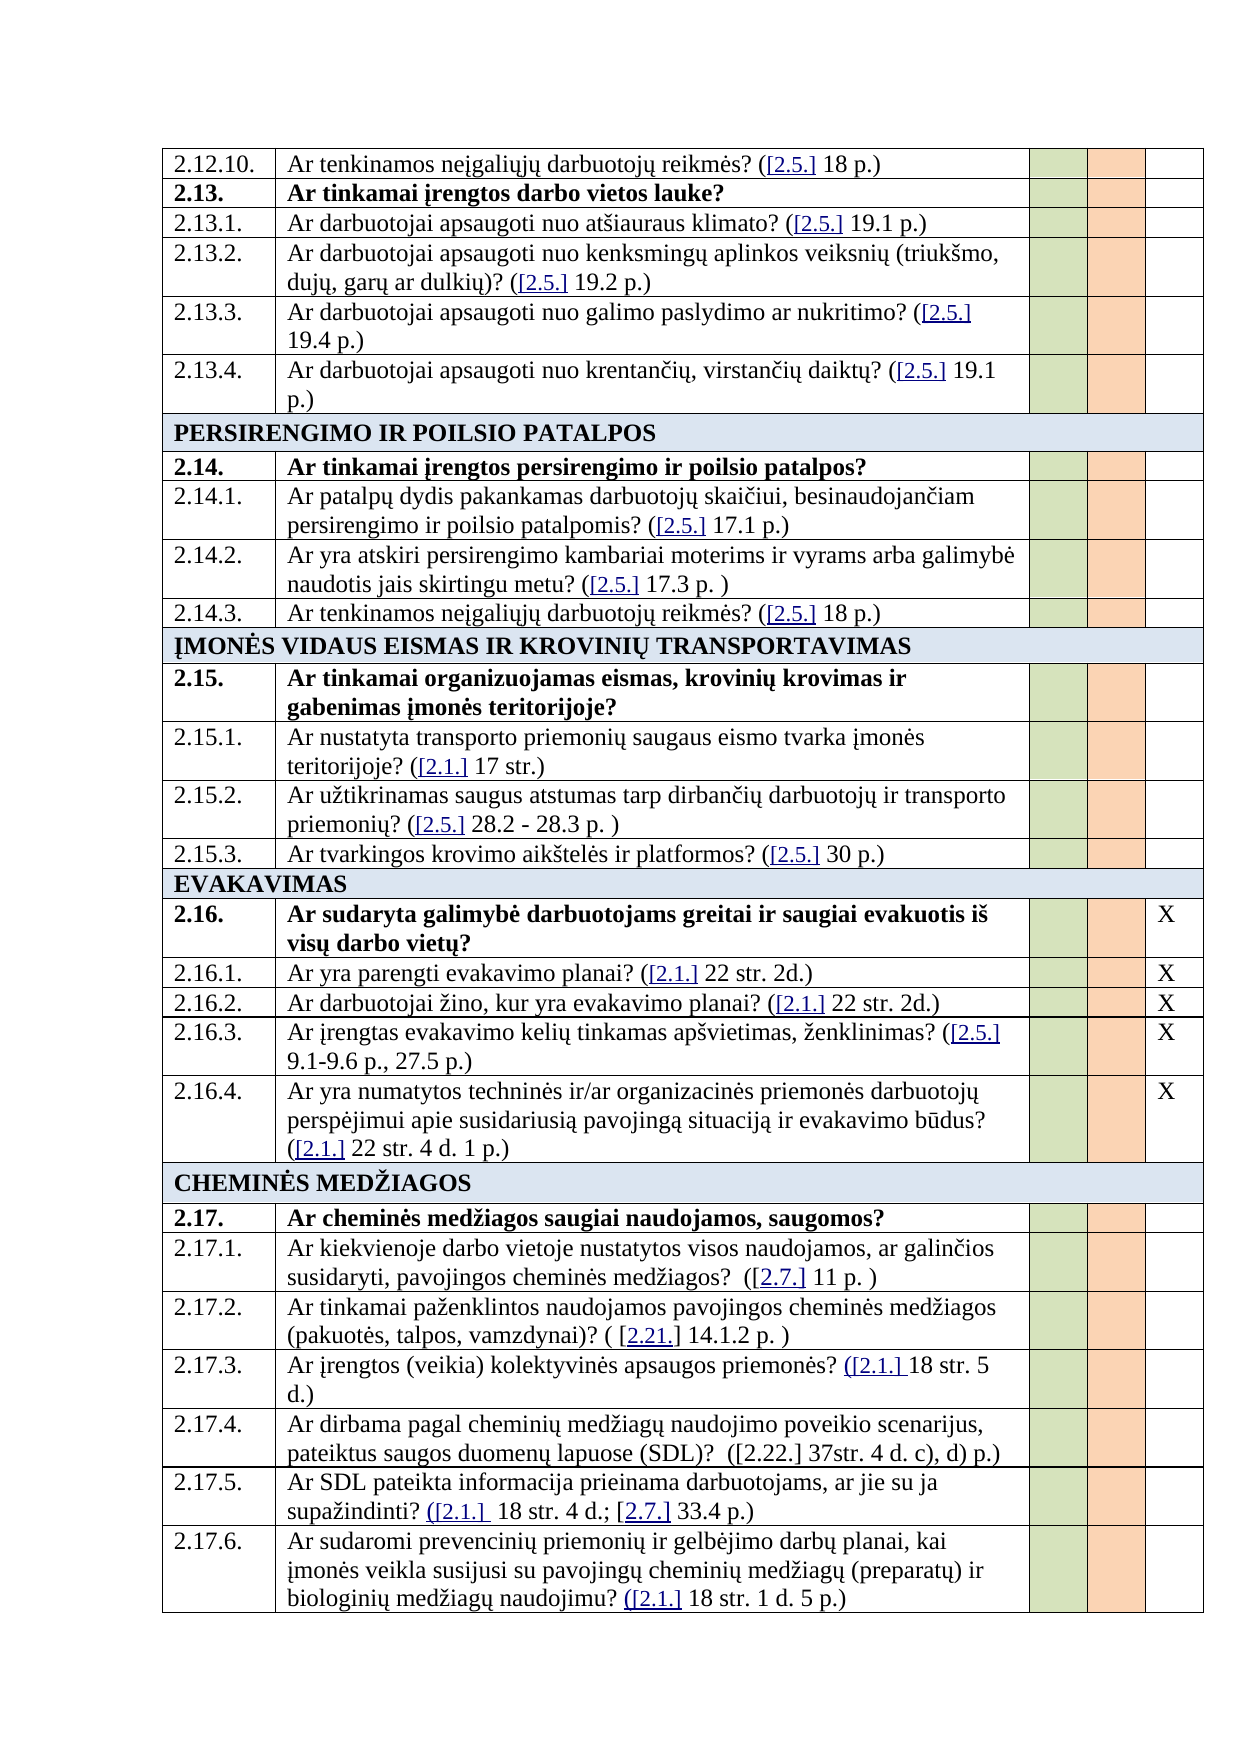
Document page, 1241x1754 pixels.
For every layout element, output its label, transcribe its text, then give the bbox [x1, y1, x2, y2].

table_cell  [1088, 599, 1145, 627]
table_cell  [1088, 540, 1145, 597]
table_cell X [1146, 1018, 1203, 1075]
table_cell X [1146, 1076, 1203, 1162]
table_cell  [1030, 481, 1087, 539]
table_cell  [1088, 781, 1145, 838]
table_cell 2.13.1. [163, 208, 275, 237]
table_cell PERSIRENGIMO IR POILSIO PATALPOS [163, 414, 1203, 451]
table_cell 2.15.3. [163, 839, 275, 868]
table_cell  [1088, 1233, 1145, 1291]
table_cell  [1146, 599, 1203, 627]
table_cell  [1088, 1409, 1145, 1466]
table_cell Ar tinkamai paženklintos naudojamos pavojingos cheminės medžiagos (pakuotės, talpos, vamzdynai)? ( [2.21.] 14.1.2 p. ) [276, 1292, 1029, 1349]
table_cell  [1030, 1526, 1087, 1612]
table_cell 2.13.4. [163, 355, 275, 413]
table_cell 2.16.3. [163, 1018, 275, 1075]
table_cell  [1030, 452, 1087, 480]
table_cell Ar įrengtas evakavimo kelių tinkamas apšvietimas, ženklinimas? ([2.5.] 9.1-9.6 p., 27.5 p.) [276, 1018, 1029, 1075]
table_cell 2.17.2. [163, 1292, 275, 1349]
table_cell X [1146, 899, 1203, 957]
table_cell Ar darbuotojai apsaugoti nuo galimo paslydimo ar nukritimo? ([2.5.] 19.4 p.) [276, 297, 1029, 354]
table_cell  [1030, 988, 1087, 1016]
table_cell  [1146, 1468, 1203, 1525]
table_cell  [1030, 355, 1087, 413]
table_cell  [1088, 238, 1145, 296]
table_cell  [1146, 1292, 1203, 1349]
table_cell 2.14.3. [163, 599, 275, 627]
table_cell Ar cheminės medžiagos saugiai naudojamos, saugomos? [276, 1204, 1029, 1232]
table_cell  [1088, 722, 1145, 779]
table_cell 2.14. [163, 452, 275, 480]
table_cell Ar tenkinamos neįgaliųjų darbuotojų reikmės? ([2.5.] 18 p.) [276, 599, 1029, 627]
table_cell  [1146, 1233, 1203, 1291]
table_cell 2.16.1. [163, 958, 275, 987]
table_cell  [1030, 899, 1087, 957]
table_cell 2.17. [163, 1204, 275, 1232]
table_cell  [1030, 179, 1087, 207]
table_cell X [1146, 958, 1203, 987]
table_cell  [1146, 149, 1203, 177]
table_cell  [1088, 179, 1145, 207]
table_cell  [1030, 540, 1087, 597]
table_cell  [1088, 958, 1145, 987]
table_cell Ar darbuotojai žino, kur yra evakavimo planai? ([2.1.] 22 str. 2d.) [276, 988, 1029, 1016]
table_cell Ar nustatyta transporto priemonių saugaus eismo tvarka įmonės teritorijoje? ([2.1.] 17 str.) [276, 722, 1029, 779]
table_cell 2.15.2. [163, 781, 275, 838]
table_cell  [1088, 988, 1145, 1016]
table_cell  [1030, 1076, 1087, 1162]
table_cell  [1088, 664, 1145, 721]
table_cell  [1030, 1468, 1087, 1525]
table_cell  [1030, 149, 1087, 177]
table_cell  [1030, 664, 1087, 721]
table_cell  [1088, 1018, 1145, 1075]
table_cell  [1146, 297, 1203, 354]
table_cell Ar kiekvienoje darbo vietoje nustatytos visos naudojamos, ar galinčios susidaryti, pavojingos cheminės medžiagos? ([2.7.] 11 p. ) [276, 1233, 1029, 1291]
table_cell  [1030, 238, 1087, 296]
table_cell 2.13. [163, 179, 275, 207]
table_cell  [1088, 452, 1145, 480]
table_cell Ar yra numatytos techninės ir/ar organizacinės priemonės darbuotojų perspėjimui apie susidariusią pavojingą situaciją ir evakavimo būdus? ([2.1.] 22 str. 4 d. 1 p.) [276, 1076, 1029, 1162]
table_cell Ar yra atskiri persirengimo kambariai moterims ir vyrams arba galimybė naudotis jais skirtingu metu? ([2.5.] 17.3 p. ) [276, 540, 1029, 597]
table_cell  [1146, 540, 1203, 597]
table_cell  [1030, 722, 1087, 779]
table_cell  [1088, 1076, 1145, 1162]
table_cell  [1030, 599, 1087, 627]
table_cell 2.17.3. [163, 1350, 275, 1408]
table_cell  [1030, 1018, 1087, 1075]
table_cell  [1088, 1204, 1145, 1232]
table_cell 2.15. [163, 664, 275, 721]
table_cell 2.17.4. [163, 1409, 275, 1466]
table_cell Ar tinkamai įrengtos persirengimo ir poilsio patalpos? [276, 452, 1029, 480]
table_cell 2.14.2. [163, 540, 275, 597]
table_cell  [1088, 297, 1145, 354]
table_cell X [1146, 988, 1203, 1016]
table_cell 2.13.3. [163, 297, 275, 354]
table_cell  [1146, 1204, 1203, 1232]
table_cell  [1146, 839, 1203, 868]
table_cell  [1088, 1468, 1145, 1525]
table_cell  [1146, 1526, 1203, 1612]
table_cell 2.16.4. [163, 1076, 275, 1162]
table_cell 2.17.6. [163, 1526, 275, 1612]
table_cell Ar sudaromi prevencinių priemonių ir gelbėjimo darbų planai, kai įmonės veikla susijusi su pavojingų cheminių medžiagų (preparatų) ir biologinių medžiagų naudojimu? ([2.1.] 18 str. 1 d. 5 p.) [276, 1526, 1029, 1612]
table_cell  [1146, 452, 1203, 480]
table_cell Ar patalpų dydis pakankamas darbuotojų skaičiui, besinaudojančiam persirengimo ir poilsio patalpomis? ([2.5.] 17.1 p.) [276, 481, 1029, 539]
table_cell  [1146, 481, 1203, 539]
table_cell  [1146, 781, 1203, 838]
table_cell  [1030, 1350, 1087, 1408]
table_cell Ar tinkamai organizuojamas eismas, krovinių krovimas ir gabenimas įmonės teritorijoje? [276, 664, 1029, 721]
table_cell Ar tinkamai įrengtos darbo vietos lauke? [276, 179, 1029, 207]
table_cell 2.13.2. [163, 238, 275, 296]
table_cell Ar yra parengti evakavimo planai? ([2.1.] 22 str. 2d.) [276, 958, 1029, 987]
table_cell 2.17.1. [163, 1233, 275, 1291]
table_cell  [1088, 899, 1145, 957]
table_cell  [1030, 208, 1087, 237]
table_cell Ar darbuotojai apsaugoti nuo krentančių, virstančių daiktų? ([2.5.] 19.1 p.) [276, 355, 1029, 413]
table_cell  [1088, 1292, 1145, 1349]
table_cell  [1146, 208, 1203, 237]
table_cell Ar sudaryta galimybė darbuotojams greitai ir saugiai evakuotis iš visų darbo vietų? [276, 899, 1029, 957]
table_cell ĮMONĖS VIDAUS EISMAS IR KROVINIŲ TRANSPORTAVIMAS [163, 628, 1203, 662]
table_cell  [1088, 1526, 1145, 1612]
table_cell  [1146, 1350, 1203, 1408]
table_cell  [1088, 208, 1145, 237]
table_cell  [1088, 839, 1145, 868]
table_cell  [1146, 1409, 1203, 1466]
table_cell 2.17.5. [163, 1468, 275, 1525]
table_cell  [1088, 481, 1145, 539]
table_cell  [1030, 839, 1087, 868]
table_cell  [1030, 1292, 1087, 1349]
table_cell  [1030, 297, 1087, 354]
table_cell Ar tenkinamos neįgaliųjų darbuotojų reikmės? ([2.5.] 18 p.) [276, 149, 1029, 177]
table_cell  [1030, 781, 1087, 838]
table_cell  [1088, 1350, 1145, 1408]
table_cell Ar užtikrinamas saugus atstumas tarp dirbančių darbuotojų ir transporto priemonių? ([2.5.] 28.2 - 28.3 p. ) [276, 781, 1029, 838]
table_cell  [1088, 355, 1145, 413]
table_cell Ar įrengtos (veikia) kolektyvinės apsaugos priemonės? ([2.1.] 18 str. 5 d.) [276, 1350, 1029, 1408]
table_cell CHEMINĖS MEDŽIAGOS [163, 1163, 1203, 1202]
table_cell Ar SDL pateikta informacija prieinama darbuotojams, ar jie su ja supažindinti? ([2.1.] 18 str. 4 d.; [2.7.] 33.4 p.) [276, 1468, 1029, 1525]
table_cell  [1146, 238, 1203, 296]
table_cell EVAKAVIMAS [163, 869, 1203, 898]
table_cell  [1030, 1204, 1087, 1232]
table_cell Ar darbuotojai apsaugoti nuo atšiauraus klimato? ([2.5.] 19.1 p.) [276, 208, 1029, 237]
table_cell  [1146, 664, 1203, 721]
table_cell  [1030, 958, 1087, 987]
table_cell  [1030, 1409, 1087, 1466]
table_cell Ar darbuotojai apsaugoti nuo kenksmingų aplinkos veiksnių (triukšmo, dujų, garų ar dulkių)? ([2.5.] 19.2 p.) [276, 238, 1029, 296]
table_cell 2.16.2. [163, 988, 275, 1016]
table_cell Ar tvarkingos krovimo aikštelės ir platformos? ([2.5.] 30 p.) [276, 839, 1029, 868]
table_cell 2.12.10. [163, 149, 275, 177]
table_cell  [1030, 1233, 1087, 1291]
table_cell  [1146, 722, 1203, 779]
table_cell  [1088, 149, 1145, 177]
table_cell  [1146, 179, 1203, 207]
table_cell 2.16. [163, 899, 275, 957]
table_cell  [1146, 355, 1203, 413]
table_cell 2.15.1. [163, 722, 275, 779]
table_cell 2.14.1. [163, 481, 275, 539]
table_cell Ar dirbama pagal cheminių medžiagų naudojimo poveikio scenarijus, pateiktus saugos duomenų lapuose (SDL)? ([2.22.] 37str. 4 d. c), d) p.) [276, 1409, 1029, 1466]
